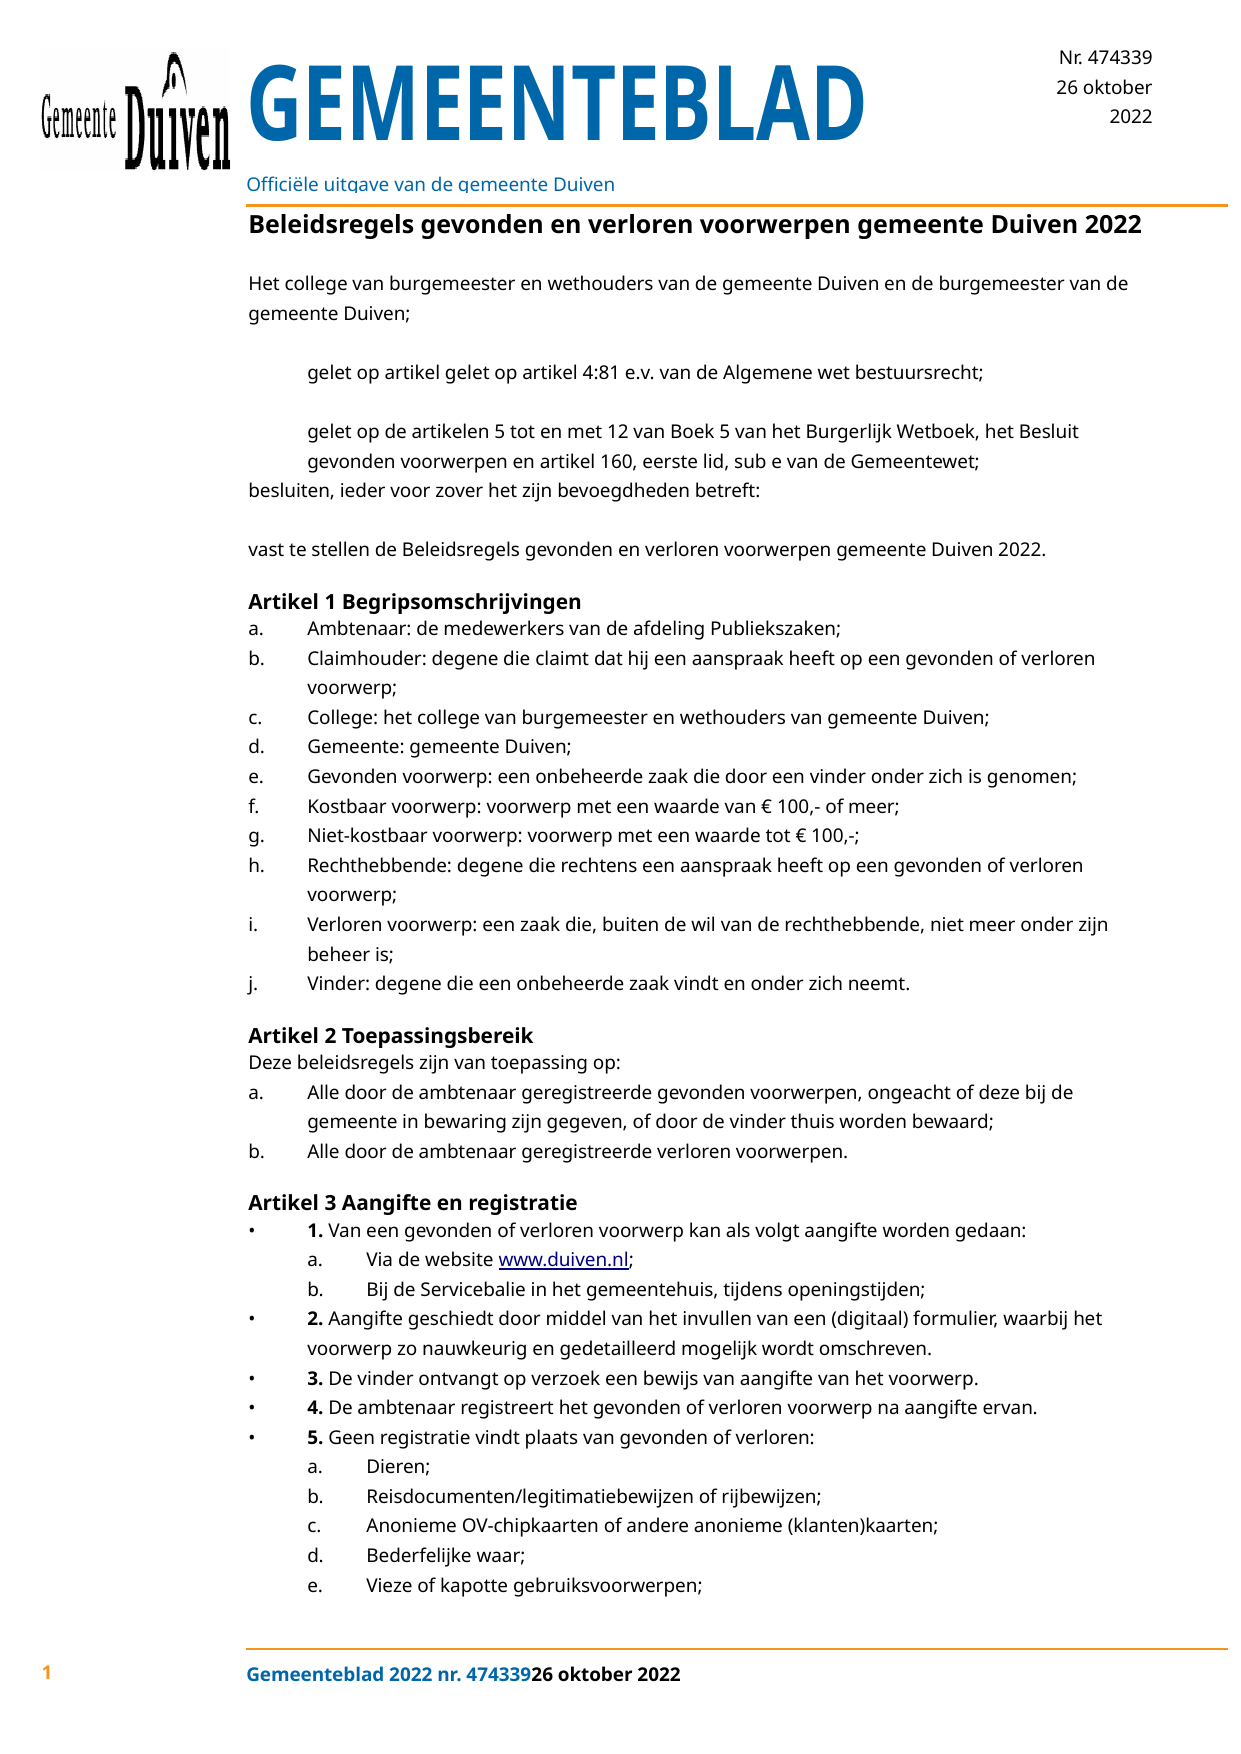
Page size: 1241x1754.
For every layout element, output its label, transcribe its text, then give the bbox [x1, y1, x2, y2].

picture [41, 47, 231, 172]
text Het college van burgemeester en wethouders van de gemeente Duiven en de burgemeester van de gemeente Duiven; [248, 270, 1152, 326]
list 4. De ambtenaar registreert het gevonden of verloren voorwerp na aangifte ervan. [248, 1394, 1152, 1420]
list Gemeente: gemeente Duiven; [248, 734, 1152, 759]
text Deze beleidsregels zijn van toepassing op: [248, 1049, 1152, 1075]
list College: het college van burgemeester en wethouders van gemeente Duiven; [248, 704, 1152, 730]
list Verloren voorwerp: een zaak die, buiten de wil van de rechthebbende, niet meer onder zijn beheer is; [248, 911, 1152, 967]
list Niet-kostbaar voorwerp: voorwerp met een waarde tot € 100,-; [248, 822, 1152, 848]
text Beleidsregels gevonden en verloren voorwerpen gemeente Duiven 2022 [248, 207, 1152, 241]
list Bederfelijke waar; [307, 1542, 1152, 1568]
list Via de website www.duiven.nl; [307, 1246, 1152, 1272]
text besluiten, ieder voor zover het zijn bevoegdheden betreft: [248, 477, 1152, 503]
list Reisdocumenten/legitimatiebewijzen of rijbewijzen; [307, 1483, 1152, 1509]
list gelet op artikel gelet op artikel 4:81 e.v. van de Algemene wet bestuursrecht; [248, 359, 1152, 385]
list 3. De vinder ontvangt op verzoek een bewijs van aangifte van het voorwerp. [248, 1365, 1152, 1391]
text vast te stellen de Beleidsregels gevonden en verloren voorwerpen gemeente Duiven 2022. [248, 537, 1152, 562]
list Dieren; [307, 1453, 1152, 1479]
list Bij de Servicebalie in het gemeentehuis, tijdens openingstijden; [307, 1276, 1152, 1302]
list Alle door de ambtenaar geregistreerde verloren voorwerpen. [248, 1138, 1152, 1164]
text Artikel 3 Aangifte en registratie [248, 1188, 1152, 1217]
list Rechthebbende: degene die rechtens een aanspraak heeft op een gevonden of verloren voorwerp; [248, 852, 1152, 907]
list Claimhouder: degene die claimt dat hij een aanspraak heeft op een gevonden of verloren voorwerp; [248, 645, 1152, 700]
list Kostbaar voorwerp: voorwerp met een waarde van € 100,- of meer; [248, 793, 1152, 819]
list Vinder: degene die een onbeheerde zaak vindt en onder zich neemt. [248, 970, 1152, 996]
list 2. Aangifte geschiedt door middel van het invullen van een (digitaal) formulier, waarbij het voorwerp zo nauwkeurig en gedetailleerd mogelijk wordt omschreven. [248, 1306, 1152, 1361]
list 5. Geen registratie vindt plaats van gevonden of verloren: [248, 1424, 1152, 1450]
text Artikel 1 Begripsomschrijvingen [248, 587, 1152, 615]
list Anonieme OV-chipkaarten of andere anonieme (klanten)kaarten; [307, 1513, 1152, 1538]
list Alle door de ambtenaar geregistreerde gevonden voorwerpen, ongeacht of deze bij de gemeente in bewaring zijn gegeven, of door de vinder thuis worden bewaard; [248, 1079, 1152, 1134]
text Artikel 2 Toepassingsbereik [248, 1021, 1152, 1049]
list Gevonden voorwerp: een onbeheerde zaak die door een vinder onder zich is genomen; [248, 763, 1152, 789]
list Ambtenaar: de medewerkers van de afdeling Publiekszaken; [248, 615, 1152, 641]
list gelet op de artikelen 5 tot en met 12 van Boek 5 van het Burgerlijk Wetboek, het Besluit gevonden voorwerpen en artikel 160, eerste lid, sub e van de Gemeentewet; [248, 418, 1152, 473]
list Vieze of kapotte gebruiksvoorwerpen; [307, 1572, 1152, 1598]
list 1. Van een gevonden of verloren voorwerp kan als volgt aangifte worden gedaan: [248, 1217, 1152, 1243]
